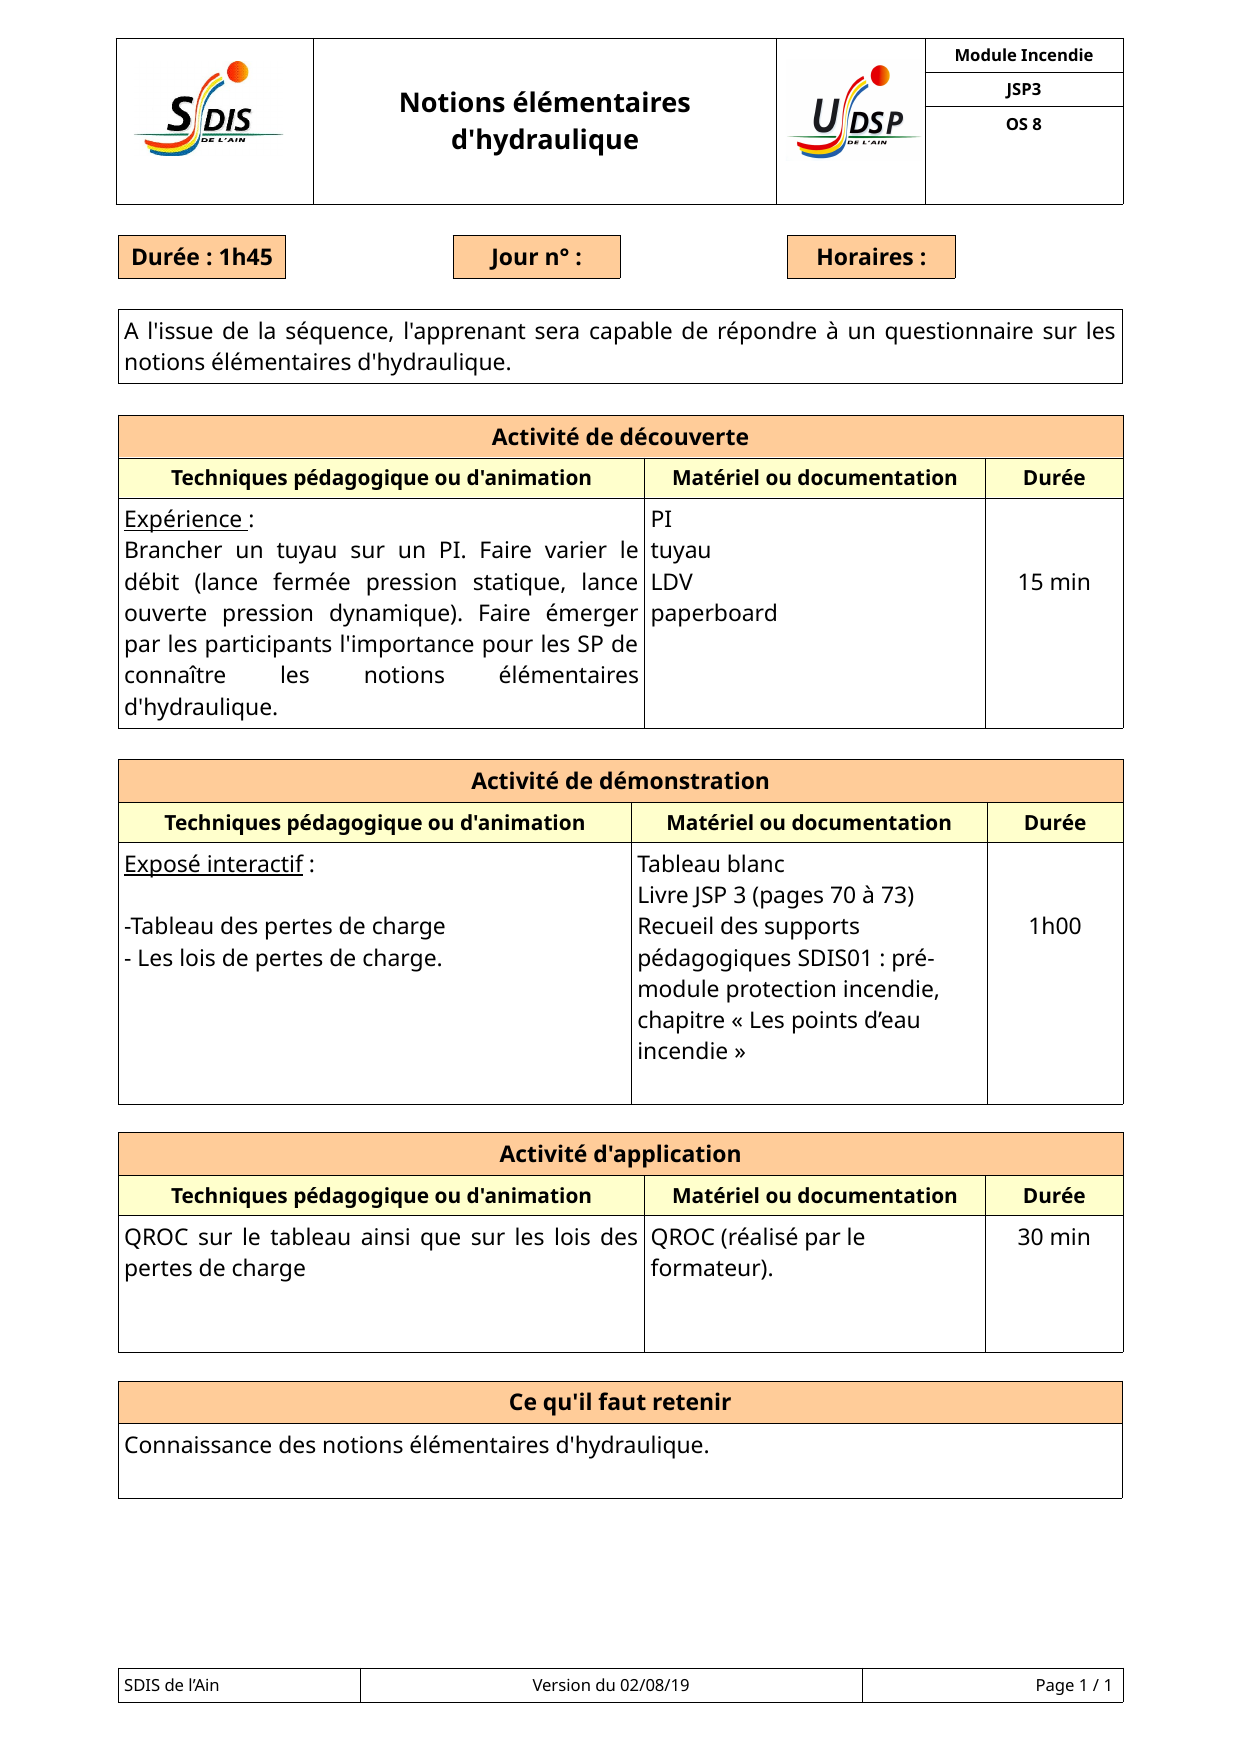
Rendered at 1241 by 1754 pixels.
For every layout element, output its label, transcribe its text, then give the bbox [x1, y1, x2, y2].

table_cell Techniques pédagogique ou d'animation [119, 1176, 644, 1215]
table_header Activité d'application [119, 1133, 1123, 1175]
table_cell 30 min [986, 1216, 1123, 1352]
table_cell Matériel ou documentation [645, 1176, 985, 1215]
table_header [286, 235, 453, 278]
table_cell Techniques pédagogique ou d'animation [119, 459, 644, 497]
table_header Horaires : [788, 236, 955, 278]
table_cell PI tuyau LDV paperboard [645, 499, 985, 728]
table_header Activité de découverte [119, 416, 1123, 457]
table_header Activité de démonstration [119, 760, 1123, 802]
table_cell Durée [986, 459, 1123, 497]
table_header Durée : 1h45 [119, 236, 285, 278]
table_header [621, 235, 787, 278]
table_header [777, 39, 925, 204]
table_cell Durée [988, 803, 1123, 842]
picture [785, 59, 923, 161]
table_cell Connaissance des notions élémentaires d'hydraulique. [119, 1424, 1122, 1497]
table_header Notions élémentaires d'hydraulique [314, 39, 776, 204]
table_header Jour n° : [454, 236, 620, 278]
table_header [956, 235, 1122, 278]
picture [133, 61, 284, 156]
table_cell QROC sur le tableau ainsi que sur les lois des pertes de charge [119, 1216, 644, 1352]
table_cell Durée [986, 1176, 1123, 1215]
table_cell Matériel ou documentation [645, 459, 985, 497]
table_cell Techniques pédagogique ou d'animation [119, 803, 631, 842]
table_cell Matériel ou documentation [632, 803, 987, 842]
table_cell Expérience : Brancher un tuyau sur un PI. Faire varier le débit (lance fermée pression statique, lance ouverte pression dynamique). Faire émerger par les participants l'importance pour les SP de connaître les notions élémentaires d'hydraulique. [119, 499, 644, 728]
table_cell 15 min [986, 499, 1123, 728]
table_cell 1h00 [988, 843, 1123, 1103]
table_cell JSP3 [926, 73, 1123, 106]
table_header Module Incendie [926, 39, 1123, 72]
table_header [117, 39, 313, 204]
table_header A l'issue de la séquence, l'apprenant sera capable de répondre à un questionnaire sur les notions élémentaires d'hydraulique. [119, 310, 1122, 383]
table_cell Exposé interactif : -Tableau des pertes de charge - Les lois de pertes de charge. [119, 843, 631, 1103]
table_cell QROC (réalisé par le formateur). [645, 1216, 985, 1352]
table_cell Tableau blanc Livre JSP 3 (pages 70 à 73) Recueil des supports pédagogiques SDIS01 : pré-module protection incendie, chapitre « Les points d’eau incendie » [632, 843, 987, 1103]
table_cell OS 8 [926, 107, 1123, 204]
table_header Ce qu'il faut retenir [119, 1382, 1122, 1423]
